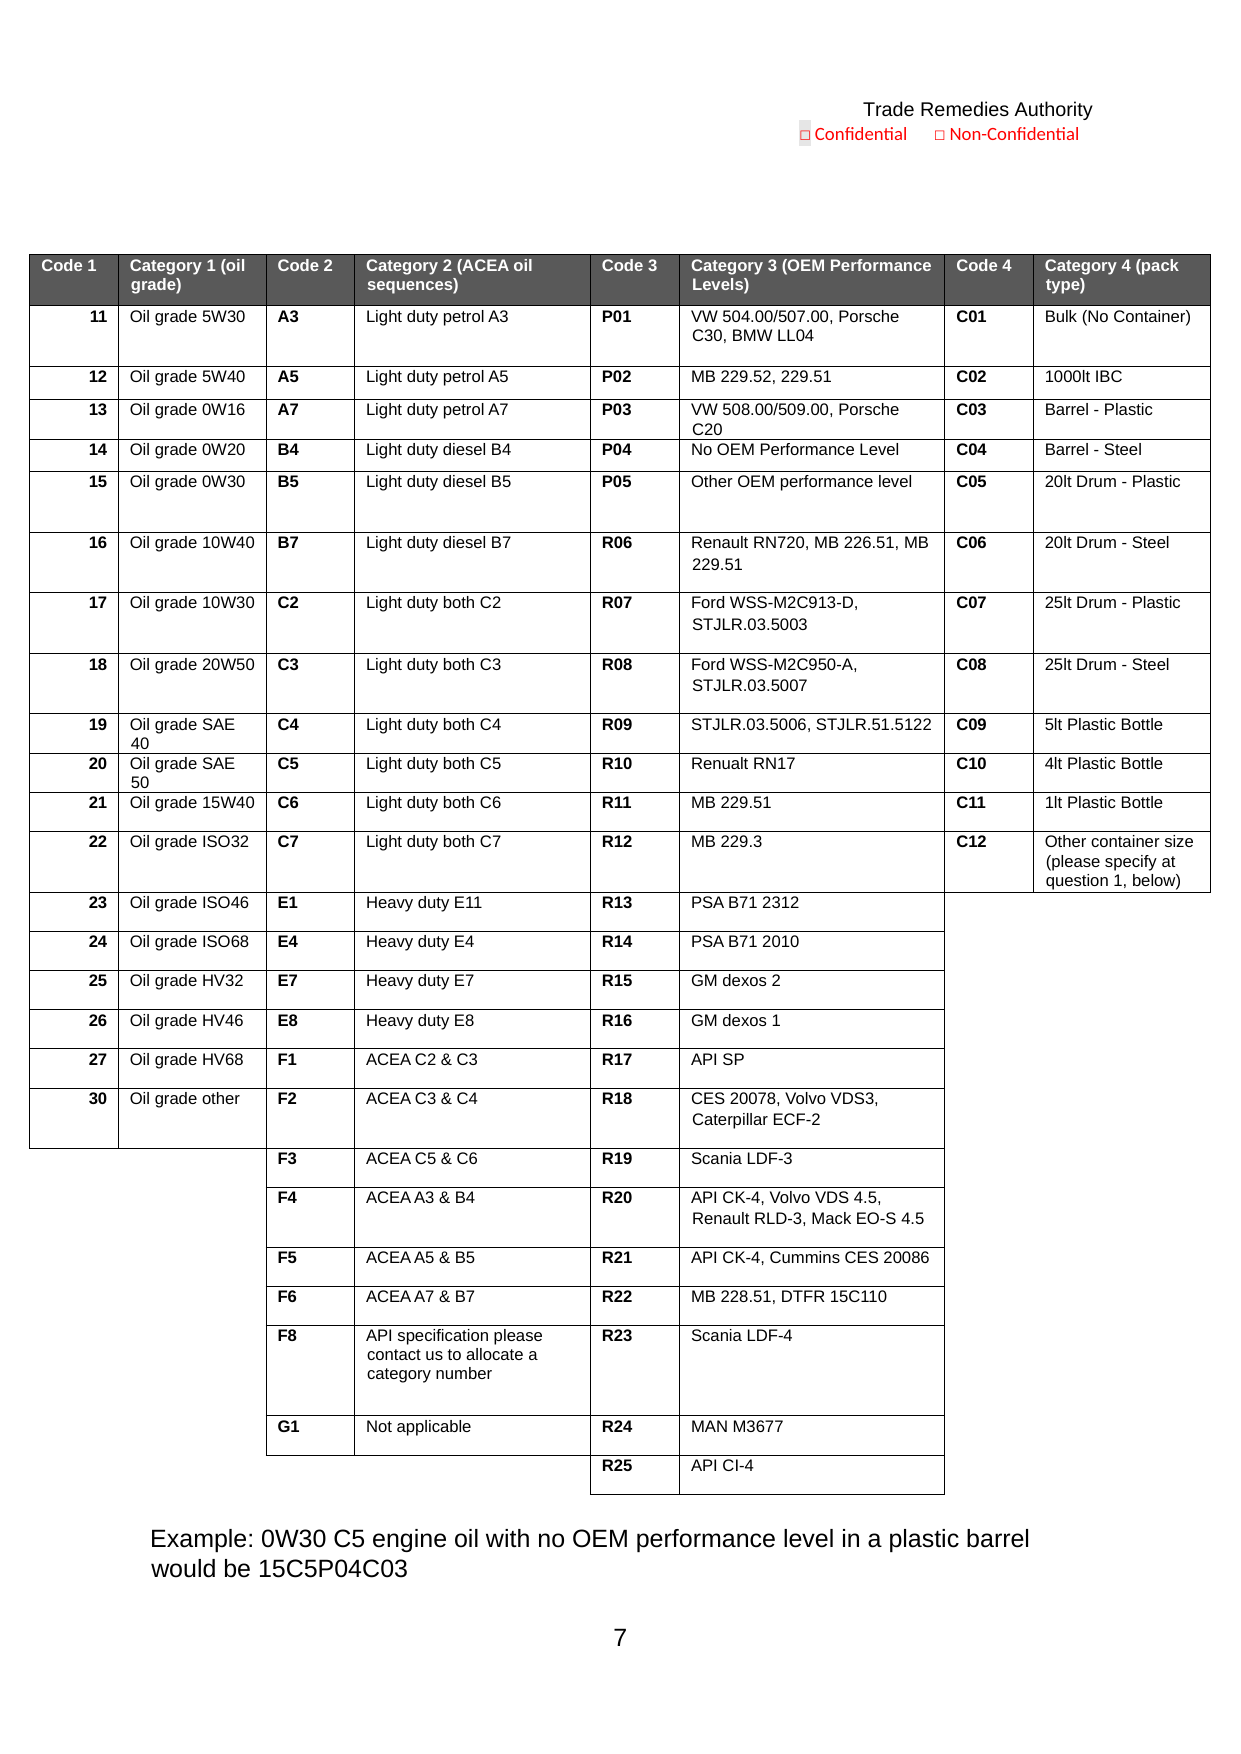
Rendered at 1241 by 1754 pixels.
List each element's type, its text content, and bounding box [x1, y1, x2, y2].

table_cell Ford WSS-M2C950-A, STJLR.03.5007 [680, 654, 944, 713]
table_cell API CK-4, Cummins CES 20086 [680, 1248, 944, 1286]
table_cell Heavy duty E8 [355, 1010, 590, 1048]
table_cell VW 508.00/509.00, Porsche C20 [680, 400, 944, 438]
table_cell [118, 1149, 266, 1187]
table_cell R08 [591, 654, 679, 713]
table_header Code 3 [591, 255, 679, 305]
table_cell C09 [945, 714, 1033, 753]
table_cell Oil grade HV68 [119, 1049, 266, 1087]
table_cell [118, 1187, 266, 1247]
table_header Category 3 (OEM Performance Levels) [680, 255, 944, 305]
table_cell B5 [267, 472, 354, 532]
table_header Category 1 (oil grade) [119, 255, 266, 305]
table_cell 13 [30, 400, 118, 438]
table_cell F6 [267, 1287, 354, 1325]
table_cell R09 [591, 714, 679, 753]
table_cell Scania LDF-4 [680, 1326, 944, 1415]
table_cell C04 [945, 440, 1033, 471]
table_cell GM dexos 2 [680, 971, 944, 1009]
table_cell Light duty diesel B5 [355, 472, 590, 532]
table_cell R13 [591, 893, 679, 931]
table_cell Bulk (No Container) [1034, 306, 1210, 366]
table_cell API CK-4, Volvo VDS 4.5, Renault RLD-3, Mack EO-S 4.5 [680, 1188, 944, 1247]
table_cell R14 [591, 932, 679, 970]
table_cell [1033, 1088, 1210, 1147]
table_cell C4 [267, 714, 354, 753]
table_cell R23 [591, 1326, 679, 1415]
table_cell R16 [591, 1010, 679, 1048]
table_cell [30, 1187, 118, 1247]
table_cell 25 [30, 971, 118, 1009]
table_cell 27 [30, 1049, 118, 1087]
table_cell 20lt Drum - Plastic [1034, 472, 1210, 532]
table_cell [1033, 1415, 1210, 1454]
table_cell [945, 1415, 1033, 1454]
table_cell Oil grade ISO32 [119, 832, 266, 892]
table_cell [1033, 1325, 1210, 1415]
table_cell [945, 1187, 1033, 1247]
table_cell A7 [267, 400, 354, 438]
table_cell 30 [30, 1089, 118, 1147]
table_cell 22 [30, 832, 118, 892]
table_cell F4 [267, 1188, 354, 1247]
table_cell Light duty petrol A5 [355, 367, 590, 399]
table_cell P02 [591, 367, 679, 399]
table_cell A5 [267, 367, 354, 399]
table_cell F3 [267, 1149, 354, 1187]
table_cell [1033, 970, 1210, 1009]
table_cell Light duty both C4 [355, 714, 590, 753]
table_cell R07 [591, 593, 679, 653]
table_cell Heavy duty E11 [355, 893, 590, 931]
table_header Code 4 [945, 255, 1033, 305]
table_cell Oil grade 20W50 [119, 654, 266, 713]
table_cell B4 [267, 440, 354, 471]
table_cell E7 [267, 971, 354, 1009]
table_cell ACEA C5 & C6 [355, 1149, 590, 1187]
table_cell Oil grade SAE 50 [119, 754, 266, 792]
table_cell [945, 1286, 1033, 1325]
table_cell P03 [591, 400, 679, 438]
table_cell CES 20078, Volvo VDS3, Caterpillar ECF-2 [680, 1089, 944, 1147]
table_cell No OEM Performance Level [680, 440, 944, 471]
table_cell Oil grade SAE 40 [119, 714, 266, 753]
table_cell C11 [945, 793, 1033, 831]
table_cell ACEA C2 & C3 [355, 1049, 590, 1087]
table_cell 17 [30, 593, 118, 653]
table_cell [945, 1247, 1033, 1286]
table_cell ACEA A5 & B5 [355, 1248, 590, 1286]
table_header Category 4 (pack type) [1034, 255, 1210, 305]
table_cell PSA B71 2312 [680, 893, 944, 931]
table_cell R18 [591, 1089, 679, 1147]
table_cell [30, 1325, 118, 1415]
table_cell 21 [30, 793, 118, 831]
table_cell GM dexos 1 [680, 1010, 944, 1048]
table_cell Light duty both C3 [355, 654, 590, 713]
table_cell Oil grade 15W40 [119, 793, 266, 831]
table_cell C7 [267, 832, 354, 892]
table_cell Other OEM performance level [680, 472, 944, 532]
table_cell C12 [945, 832, 1033, 892]
table_cell 1000lt IBC [1034, 367, 1210, 399]
table_cell C02 [945, 367, 1033, 399]
table_header Code 1 [30, 255, 118, 305]
table_cell Renault RN720, MB 226.51, MB 229.51 [680, 533, 944, 592]
table_cell Barrel - Plastic [1034, 400, 1210, 438]
table_cell Oil grade 0W16 [119, 400, 266, 438]
table_cell R11 [591, 793, 679, 831]
table_cell R10 [591, 754, 679, 792]
table_cell 12 [30, 367, 118, 399]
table_cell [118, 1247, 266, 1286]
table_cell MB 229.52, 229.51 [680, 367, 944, 399]
table_cell R25 [591, 1456, 679, 1493]
table_cell Oil grade ISO68 [119, 932, 266, 970]
table_cell [945, 1148, 1033, 1187]
table_cell [118, 1415, 266, 1454]
table_cell Light duty diesel B7 [355, 533, 590, 592]
table_cell [266, 1456, 354, 1493]
table_cell Oil grade HV32 [119, 971, 266, 1009]
table_cell [945, 1048, 1033, 1087]
table_cell A3 [267, 306, 354, 366]
table_cell MB 229.51 [680, 793, 944, 831]
table_cell [1033, 1048, 1210, 1087]
text Example: 0W30 C5 engine oil with no OEM performance level in a plastic barrel would be 15C5P04C03 [150, 1524, 1090, 1583]
table_cell C5 [267, 754, 354, 792]
table_cell [1033, 931, 1210, 970]
table_cell R06 [591, 533, 679, 592]
table_cell ACEA A7 & B7 [355, 1287, 590, 1325]
table_cell P04 [591, 440, 679, 471]
table_cell F8 [267, 1326, 354, 1415]
table_cell 4lt Plastic Bottle [1034, 754, 1210, 792]
table_cell [30, 1149, 118, 1187]
table_cell P01 [591, 306, 679, 366]
table_cell Light duty diesel B4 [355, 440, 590, 471]
table_cell [1033, 1455, 1210, 1493]
table_cell R17 [591, 1049, 679, 1087]
table_cell C10 [945, 754, 1033, 792]
table_cell 24 [30, 932, 118, 970]
table_cell [945, 893, 1033, 931]
table_cell 14 [30, 440, 118, 471]
table_cell R22 [591, 1287, 679, 1325]
table_cell API CI-4 [680, 1456, 944, 1493]
table_cell MB 228.51, DTFR 15C110 [680, 1287, 944, 1325]
table_cell C08 [945, 654, 1033, 713]
table_cell [1033, 1286, 1210, 1325]
table_cell Oil grade 0W20 [119, 440, 266, 471]
table_cell [1033, 1187, 1210, 1247]
table_cell 1lt Plastic Bottle [1034, 793, 1210, 831]
table_cell 20lt Drum - Steel [1034, 533, 1210, 592]
table_cell R24 [591, 1416, 679, 1454]
table_cell C07 [945, 593, 1033, 653]
table_cell 16 [30, 533, 118, 592]
table_cell F1 [267, 1049, 354, 1087]
table_cell Heavy duty E4 [355, 932, 590, 970]
table_cell Oil grade 10W30 [119, 593, 266, 653]
table_cell Scania LDF-3 [680, 1149, 944, 1187]
table_cell C03 [945, 400, 1033, 438]
table_cell Other container size (please specify at question 1, below) [1034, 832, 1210, 892]
table_cell [1033, 1009, 1210, 1048]
table_cell C3 [267, 654, 354, 713]
table_cell Light duty petrol A3 [355, 306, 590, 366]
table_cell Oil grade HV46 [119, 1010, 266, 1048]
table_cell Heavy duty E7 [355, 971, 590, 1009]
table_cell Light duty both C2 [355, 593, 590, 653]
table_cell B7 [267, 533, 354, 592]
table_cell [118, 1286, 266, 1325]
table_cell 5lt Plastic Bottle [1034, 714, 1210, 753]
table_cell Oil grade ISO46 [119, 893, 266, 931]
table_cell [118, 1325, 266, 1415]
table_cell 26 [30, 1010, 118, 1048]
table_cell F2 [267, 1089, 354, 1147]
table_cell [1033, 1148, 1210, 1187]
table_cell Oil grade 5W30 [119, 306, 266, 366]
table_cell R21 [591, 1248, 679, 1286]
table_cell R15 [591, 971, 679, 1009]
table_cell 15 [30, 472, 118, 532]
table_cell [355, 1456, 590, 1493]
table_cell [30, 1247, 118, 1286]
table_cell Oil grade 0W30 [119, 472, 266, 532]
table_cell C6 [267, 793, 354, 831]
table_cell Light duty both C6 [355, 793, 590, 831]
table_cell API SP [680, 1049, 944, 1087]
table_cell Light duty petrol A7 [355, 400, 590, 438]
table_cell E1 [267, 893, 354, 931]
table_cell Ford WSS-M2C913-D, STJLR.03.5003 [680, 593, 944, 653]
table_cell Light duty both C7 [355, 832, 590, 892]
table_cell ACEA A3 & B4 [355, 1188, 590, 1247]
table_header Category 2 (ACEA oil sequences) [355, 255, 590, 305]
table_cell F5 [267, 1248, 354, 1286]
table_cell API specification please contact us to allocate a category number [355, 1326, 590, 1415]
table_cell VW 504.00/507.00, Porsche C30, BMW LL04 [680, 306, 944, 366]
table_cell C06 [945, 533, 1033, 592]
table_cell C05 [945, 472, 1033, 532]
table_cell 19 [30, 714, 118, 753]
table_cell P05 [591, 472, 679, 532]
table_cell Oil grade other [119, 1089, 266, 1147]
table_cell Light duty both C5 [355, 754, 590, 792]
table_cell [945, 1009, 1033, 1048]
table_cell [30, 1455, 118, 1493]
table_cell 11 [30, 306, 118, 366]
table_cell [945, 1088, 1033, 1147]
table_cell R12 [591, 832, 679, 892]
table_cell [945, 1325, 1033, 1415]
table_cell [1033, 893, 1210, 931]
table_header Code 2 [267, 255, 354, 305]
table_cell [118, 1455, 266, 1493]
table_cell Oil grade 5W40 [119, 367, 266, 399]
table_cell E4 [267, 932, 354, 970]
table_cell C01 [945, 306, 1033, 366]
table_cell [1033, 1247, 1210, 1286]
table_cell Renualt RN17 [680, 754, 944, 792]
table_cell R19 [591, 1149, 679, 1187]
table_cell 23 [30, 893, 118, 931]
table_cell C2 [267, 593, 354, 653]
table_cell [945, 1455, 1033, 1493]
table_cell STJLR.03.5006, STJLR.51.5122 [680, 714, 944, 753]
table_cell PSA B71 2010 [680, 932, 944, 970]
table_cell Not applicable [355, 1416, 590, 1454]
table_cell 25lt Drum - Plastic [1034, 593, 1210, 653]
table_cell 18 [30, 654, 118, 713]
table_cell E8 [267, 1010, 354, 1048]
table_cell ACEA C3 & C4 [355, 1089, 590, 1147]
table_cell Oil grade 10W40 [119, 533, 266, 592]
table_cell [945, 931, 1033, 970]
table_cell [945, 970, 1033, 1009]
table_cell MAN M3677 [680, 1416, 944, 1454]
table_cell [30, 1286, 118, 1325]
table_cell 20 [30, 754, 118, 792]
table_cell G1 [267, 1416, 354, 1454]
table_cell 25lt Drum - Steel [1034, 654, 1210, 713]
table_cell [30, 1415, 118, 1454]
table_cell MB 229.3 [680, 832, 944, 892]
table_cell Barrel - Steel [1034, 440, 1210, 471]
table_cell R20 [591, 1188, 679, 1247]
